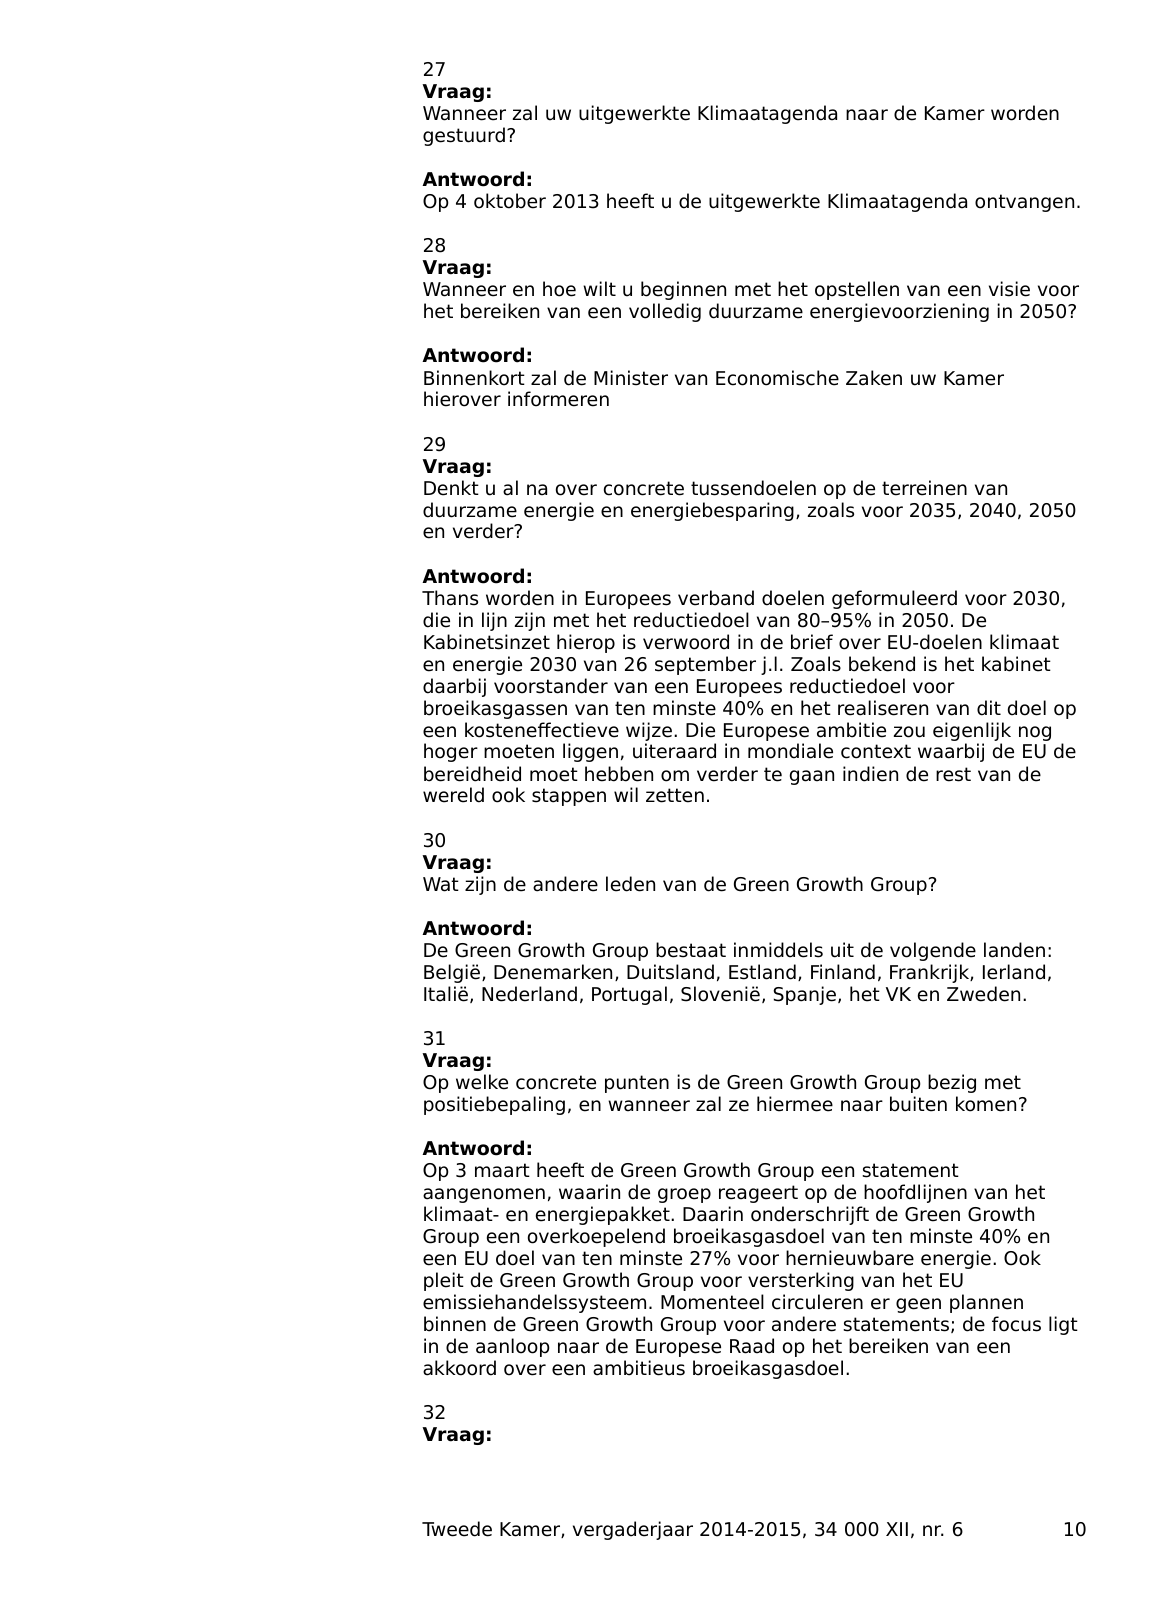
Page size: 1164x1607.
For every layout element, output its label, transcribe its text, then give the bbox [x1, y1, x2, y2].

text Op 4 oktober 2013 heeft u de uitgewerkte Klimaatagenda ontvangen. [422, 191, 1087, 213]
text Vraag: [422, 257, 1087, 279]
text Antwoord: [422, 1138, 1087, 1160]
text 31 [422, 1028, 1087, 1050]
text Wanneer zal uw uitgewerkte Klimaatagenda naar de Kamer worden gestuurd? [422, 103, 1087, 147]
text Vraag: [422, 1424, 1087, 1446]
text Wat zijn de andere leden van de Green Growth Group? [422, 873, 1087, 896]
text Vraag: [422, 456, 1087, 477]
text 32 [422, 1402, 1087, 1424]
text Wanneer en hoe wilt u beginnen met het opstellen van een visie voor het bereiken van een volledig duurzame energievoorziening in 2050? [422, 279, 1087, 323]
text Vraag: [422, 1050, 1087, 1072]
text Vraag: [422, 852, 1087, 873]
text Denkt u al na over concrete tussendoelen op de terreinen van duurzame energie en energiebesparing, zoals voor 2035, 2040, 2050 en verder? [422, 477, 1087, 543]
text 30 [422, 829, 1087, 852]
text Antwoord: [422, 566, 1087, 588]
text Op welke concrete punten is de Green Growth Group bezig met positiebepaling, en wanneer zal ze hiermee naar buiten komen? [422, 1072, 1087, 1116]
text Vraag: [422, 81, 1087, 103]
text 27 [422, 59, 1087, 81]
text Antwoord: [422, 345, 1087, 367]
text Antwoord: [422, 169, 1087, 191]
text Antwoord: [422, 918, 1087, 940]
text Binnenkort zal de Minister van Economische Zaken uw Kamer hierover informeren [422, 367, 1087, 411]
text De Green Growth Group bestaat inmiddels uit de volgende landen: België, Denemarken, Duitsland, Estland, Finland, Frankrijk, Ierland, Italië, Nederland, Portugal, Slovenië, Spanje, het VK en Zweden. [422, 940, 1087, 1006]
text Thans worden in Europees verband doelen geformuleerd voor 2030, die in lijn zijn met het reductiedoel van 80–95% in 2050. De Kabinetsinzet hierop is verwoord in de brief over EU-doelen klimaat en energie 2030 van 26 september j.l. Zoals bekend is het kabinet daarbij voorstander van een Europees reductiedoel voor broeikasgassen van ten minste 40% en het realiseren van dit doel op een kosteneffectieve wijze. Die Europese ambitie zou eigenlijk nog hoger moeten liggen, uiteraard in mondiale context waarbij de EU de bereidheid moet hebben om verder te gaan indien de rest van de wereld ook stappen wil zetten. [422, 588, 1087, 807]
text 28 [422, 235, 1087, 257]
text Op 3 maart heeft de Green Growth Group een statement aangenomen, waarin de groep reageert op de hoofdlijnen van het klimaat- en energiepakket. Daarin onderschrijft de Green Growth Group een overkoepelend broeikasgasdoel van ten minste 40% en een EU doel van ten minste 27% voor hernieuwbare energie. Ook pleit de Green Growth Group voor versterking van het EU emissiehandelssysteem. Momenteel circuleren er geen plannen binnen de Green Growth Group voor andere statements; de focus ligt in de aanloop naar de Europese Raad op het bereiken van een akkoord over een ambitieus broeikasgasdoel. [422, 1160, 1087, 1380]
text 29 [422, 433, 1087, 456]
